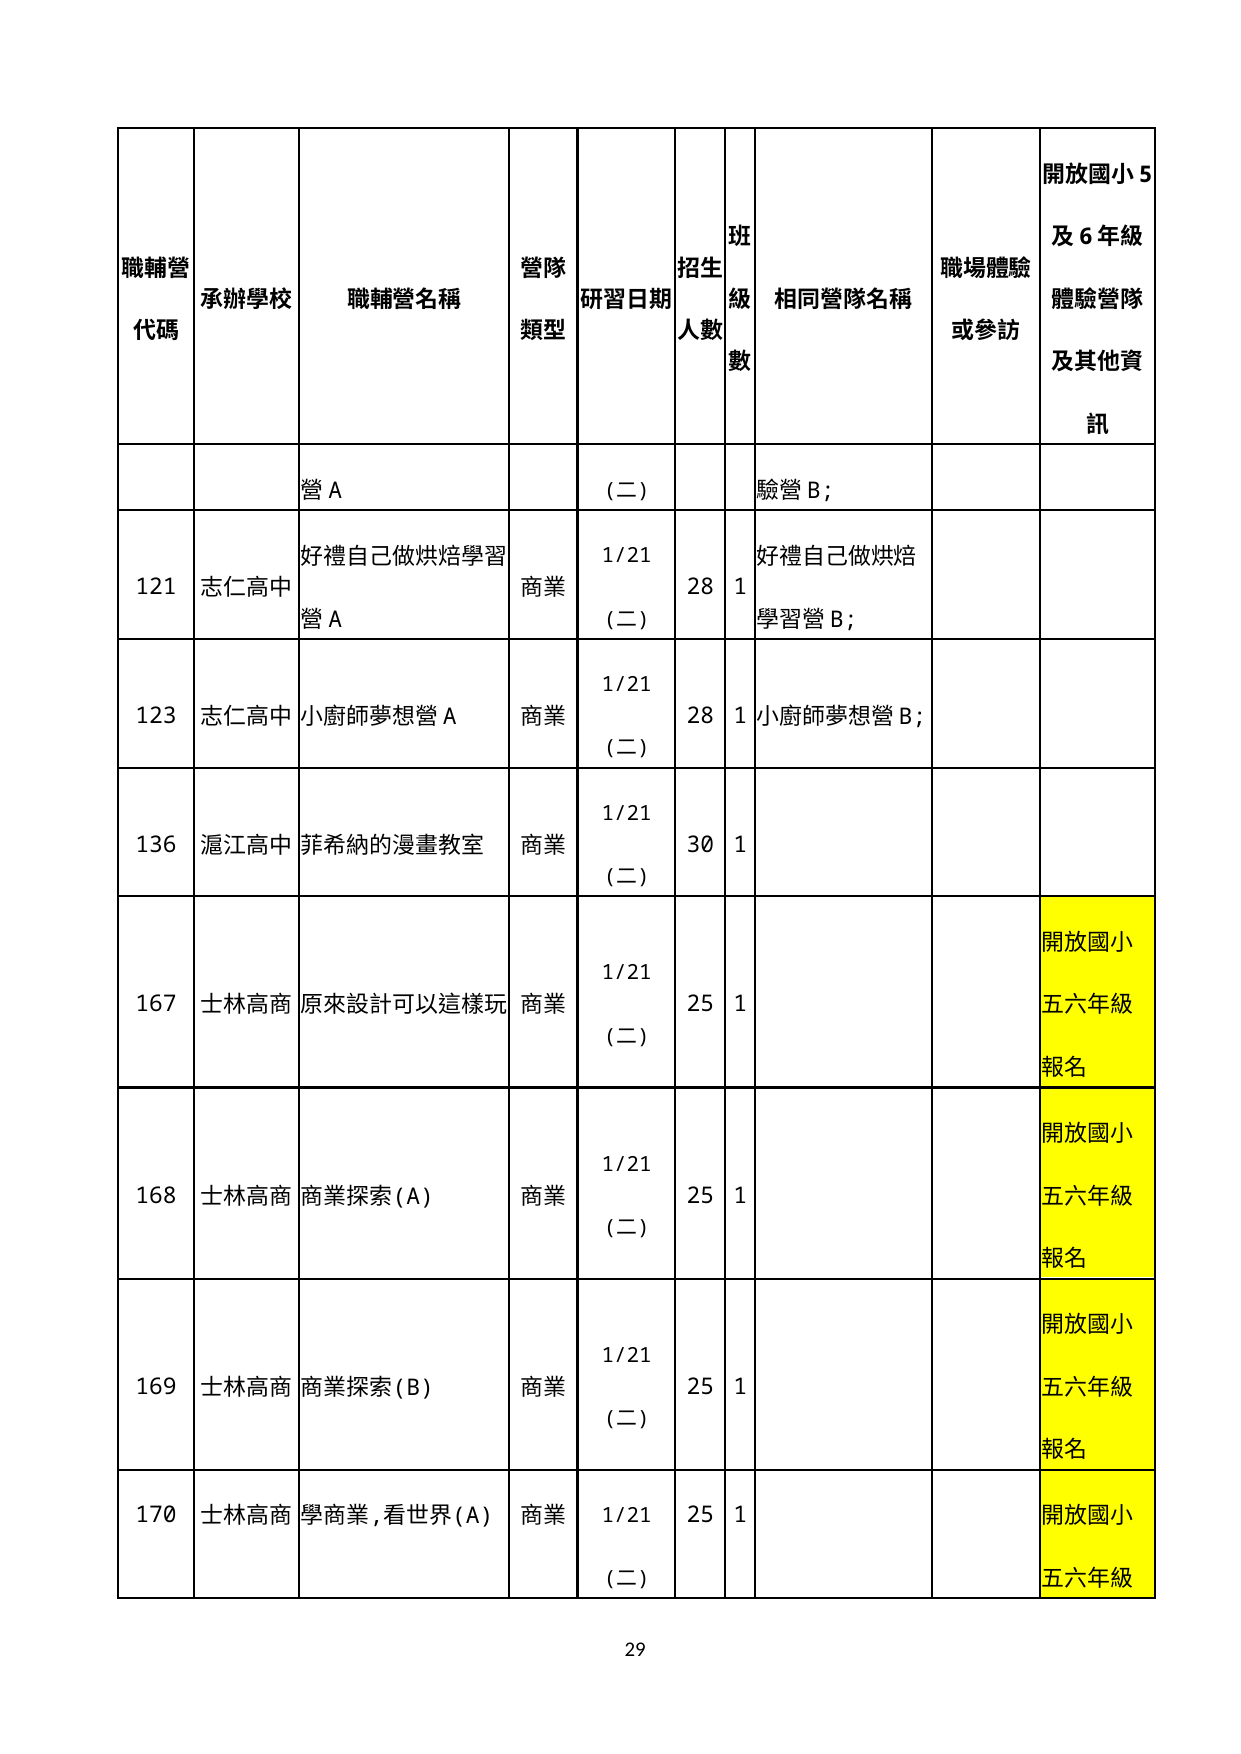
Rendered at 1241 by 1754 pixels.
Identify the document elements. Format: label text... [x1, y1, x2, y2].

table_header 職輔營名稱 [300, 129, 508, 443]
table_cell 30 [676, 769, 724, 895]
table_cell 菲希納的漫畫教室 [300, 769, 508, 895]
table_cell 1/21(二) [579, 1280, 674, 1469]
table_header 班級數 [726, 129, 754, 443]
table_cell 1 [726, 897, 754, 1086]
table_cell 商業探索(B) [300, 1280, 508, 1469]
table_cell [1041, 445, 1154, 509]
table_cell [195, 445, 298, 509]
table_cell (二) [579, 445, 674, 509]
table_cell 1/21(二) [579, 769, 674, 895]
table_cell 25 [676, 1280, 724, 1469]
table_cell 開放國小五六年級報名 [1041, 1280, 1154, 1469]
table_cell [933, 769, 1039, 895]
table_cell [933, 511, 1039, 638]
table_cell [933, 897, 1039, 1086]
table_cell 1/21(二) [579, 1471, 674, 1597]
table_cell 1 [726, 640, 754, 767]
table_cell [510, 445, 576, 509]
table_cell [756, 1089, 931, 1277]
table_cell 1/21(二) [579, 1089, 674, 1277]
table_cell 25 [676, 1089, 724, 1277]
table_cell [933, 445, 1039, 509]
table_cell 123 [119, 640, 193, 767]
table_cell [756, 1471, 931, 1597]
table_cell 志仁高中 [195, 511, 298, 638]
table_cell 商業探索(A) [300, 1089, 508, 1277]
table_cell 1/21(二) [579, 511, 674, 638]
table_header 相同營隊名稱 [756, 129, 931, 443]
table_cell 士林高商 [195, 1089, 298, 1277]
table_cell [756, 897, 931, 1086]
table_cell 商業 [510, 897, 576, 1086]
table_cell 1 [726, 1471, 754, 1597]
table_cell [756, 769, 931, 895]
table_header 職場體驗或參訪 [933, 129, 1039, 443]
table_header 營隊類型 [510, 129, 576, 443]
table_cell 小廚師夢想營A [300, 640, 508, 767]
table_header 職輔營代碼 [119, 129, 193, 443]
table_cell 28 [676, 511, 724, 638]
table_cell 商業 [510, 1089, 576, 1277]
table_cell 1/21(二) [579, 897, 674, 1086]
table_cell 好禮自己做烘焙學習營A [300, 511, 508, 638]
table_cell 170 [119, 1471, 193, 1597]
table_cell 1 [726, 1089, 754, 1277]
table_cell [119, 445, 193, 509]
table_cell 商業 [510, 769, 576, 895]
table_cell 25 [676, 897, 724, 1086]
table_cell 1/21(二) [579, 640, 674, 767]
table_cell [676, 445, 724, 509]
table_cell 士林高商 [195, 897, 298, 1086]
table_cell 原來設計可以這樣玩 [300, 897, 508, 1086]
table_cell [933, 1280, 1039, 1469]
table_cell 開放國小五六年級報名 [1041, 897, 1154, 1086]
table_cell 志仁高中 [195, 640, 298, 767]
table_cell 小廚師夢想營B; [756, 640, 931, 767]
table_cell 營A [300, 445, 508, 509]
table_cell 1 [726, 1280, 754, 1469]
table_cell 1 [726, 769, 754, 895]
table_cell 好禮自己做烘焙學習營B; [756, 511, 931, 638]
table_header 開放國小5及6年級體驗營隊及其他資訊 [1041, 129, 1154, 443]
table_cell 商業 [510, 640, 576, 767]
table_header 承辦學校 [195, 129, 298, 443]
table_cell 商業 [510, 511, 576, 638]
table_cell [933, 1471, 1039, 1597]
table_cell 121 [119, 511, 193, 638]
table_cell 士林高商 [195, 1280, 298, 1469]
table_cell 28 [676, 640, 724, 767]
table_cell 1 [726, 511, 754, 638]
table_cell 滬江高中 [195, 769, 298, 895]
table_cell [1041, 769, 1154, 895]
table_header 研習日期 [579, 129, 674, 443]
table_cell 學商業,看世界(A) [300, 1471, 508, 1597]
table_cell 136 [119, 769, 193, 895]
table_cell 開放國小五六年級 [1041, 1471, 1154, 1597]
table_cell [726, 445, 754, 509]
table_cell [1041, 511, 1154, 638]
table_cell 驗營B; [756, 445, 931, 509]
table_cell 商業 [510, 1280, 576, 1469]
table_cell 士林高商 [195, 1471, 298, 1597]
table_header 招生人數 [676, 129, 724, 443]
table_cell [756, 1280, 931, 1469]
table_cell 商業 [510, 1471, 576, 1597]
table_cell [933, 640, 1039, 767]
table_cell [933, 1089, 1039, 1277]
table_cell [1041, 640, 1154, 767]
table_cell 25 [676, 1471, 724, 1597]
table_cell 168 [119, 1089, 193, 1277]
table_cell 167 [119, 897, 193, 1086]
table_cell 169 [119, 1280, 193, 1469]
table_cell 開放國小五六年級報名 [1041, 1089, 1154, 1277]
